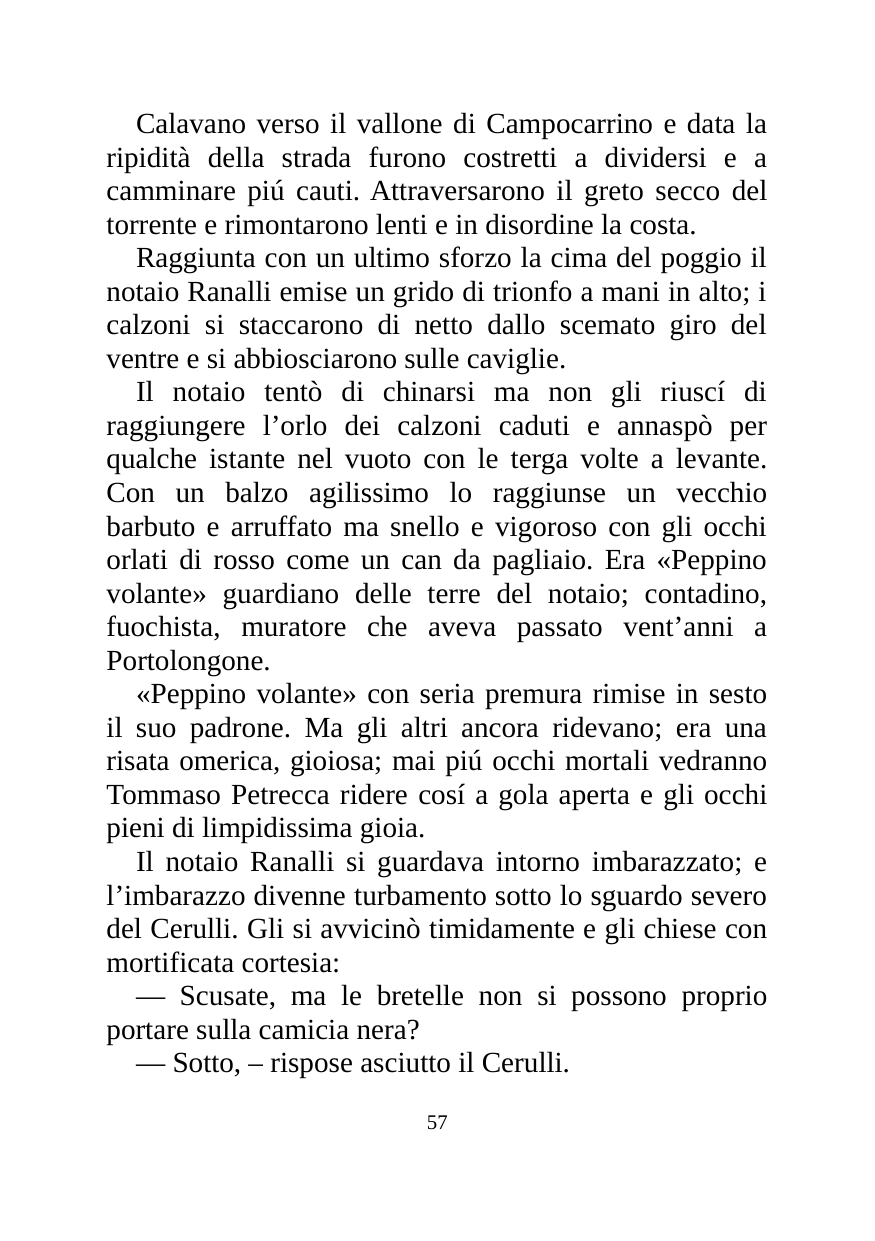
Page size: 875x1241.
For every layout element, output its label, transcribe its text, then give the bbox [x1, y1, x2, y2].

text — Sotto, – rispose asciutto il Cerulli. [106, 1045, 768, 1079]
text Il notaio Ranalli si guardava intorno imbarazzato; e l’imbarazzo divenne turbamento sotto lo sguardo severo del Cerulli. Gli si avvicinò timidamente e gli chiese con mortificata cortesia: [106, 844, 768, 978]
text Il notaio tentò di chinarsi ma non gli riuscí di raggiungere l’orlo dei calzoni caduti e annaspò per qualche istante nel vuoto con le terga volte a levante. Con un balzo agilissimo lo raggiunse un vecchio barbuto e arruffato ma snello e vigoroso con gli occhi orlati di rosso come un can da pagliaio. Era «Peppino volante» guardiano delle terre del notaio; contadino, fuochista, muratore che aveva passato vent’anni a Portolongone. [106, 374, 768, 676]
text Raggiunta con un ultimo sforzo la cima del poggio il notaio Ranalli emise un grido di trionfo a mani in alto; i calzoni si staccarono di netto dallo scemato giro del ventre e si abbiosciarono sulle caviglie. [106, 240, 768, 374]
text — Scusate, ma le bretelle non si possono proprio portare sulla camicia nera? [106, 978, 768, 1045]
text «Peppino volante» con seria premura rimise in sesto il suo padrone. Ma gli altri ancora ridevano; era una risata omerica, gioiosa; mai piú occhi mortali vedranno Tommaso Petrecca ridere cosí a gola aperta e gli occhi pieni di limpidissima gioia. [106, 676, 768, 844]
text Calavano verso il vallone di Campocarrino e data la ripidità della strada furono costretti a dividersi e a camminare piú cauti. Attraversarono il greto secco del torrente e rimontarono lenti e in disordine la costa. [106, 106, 768, 240]
